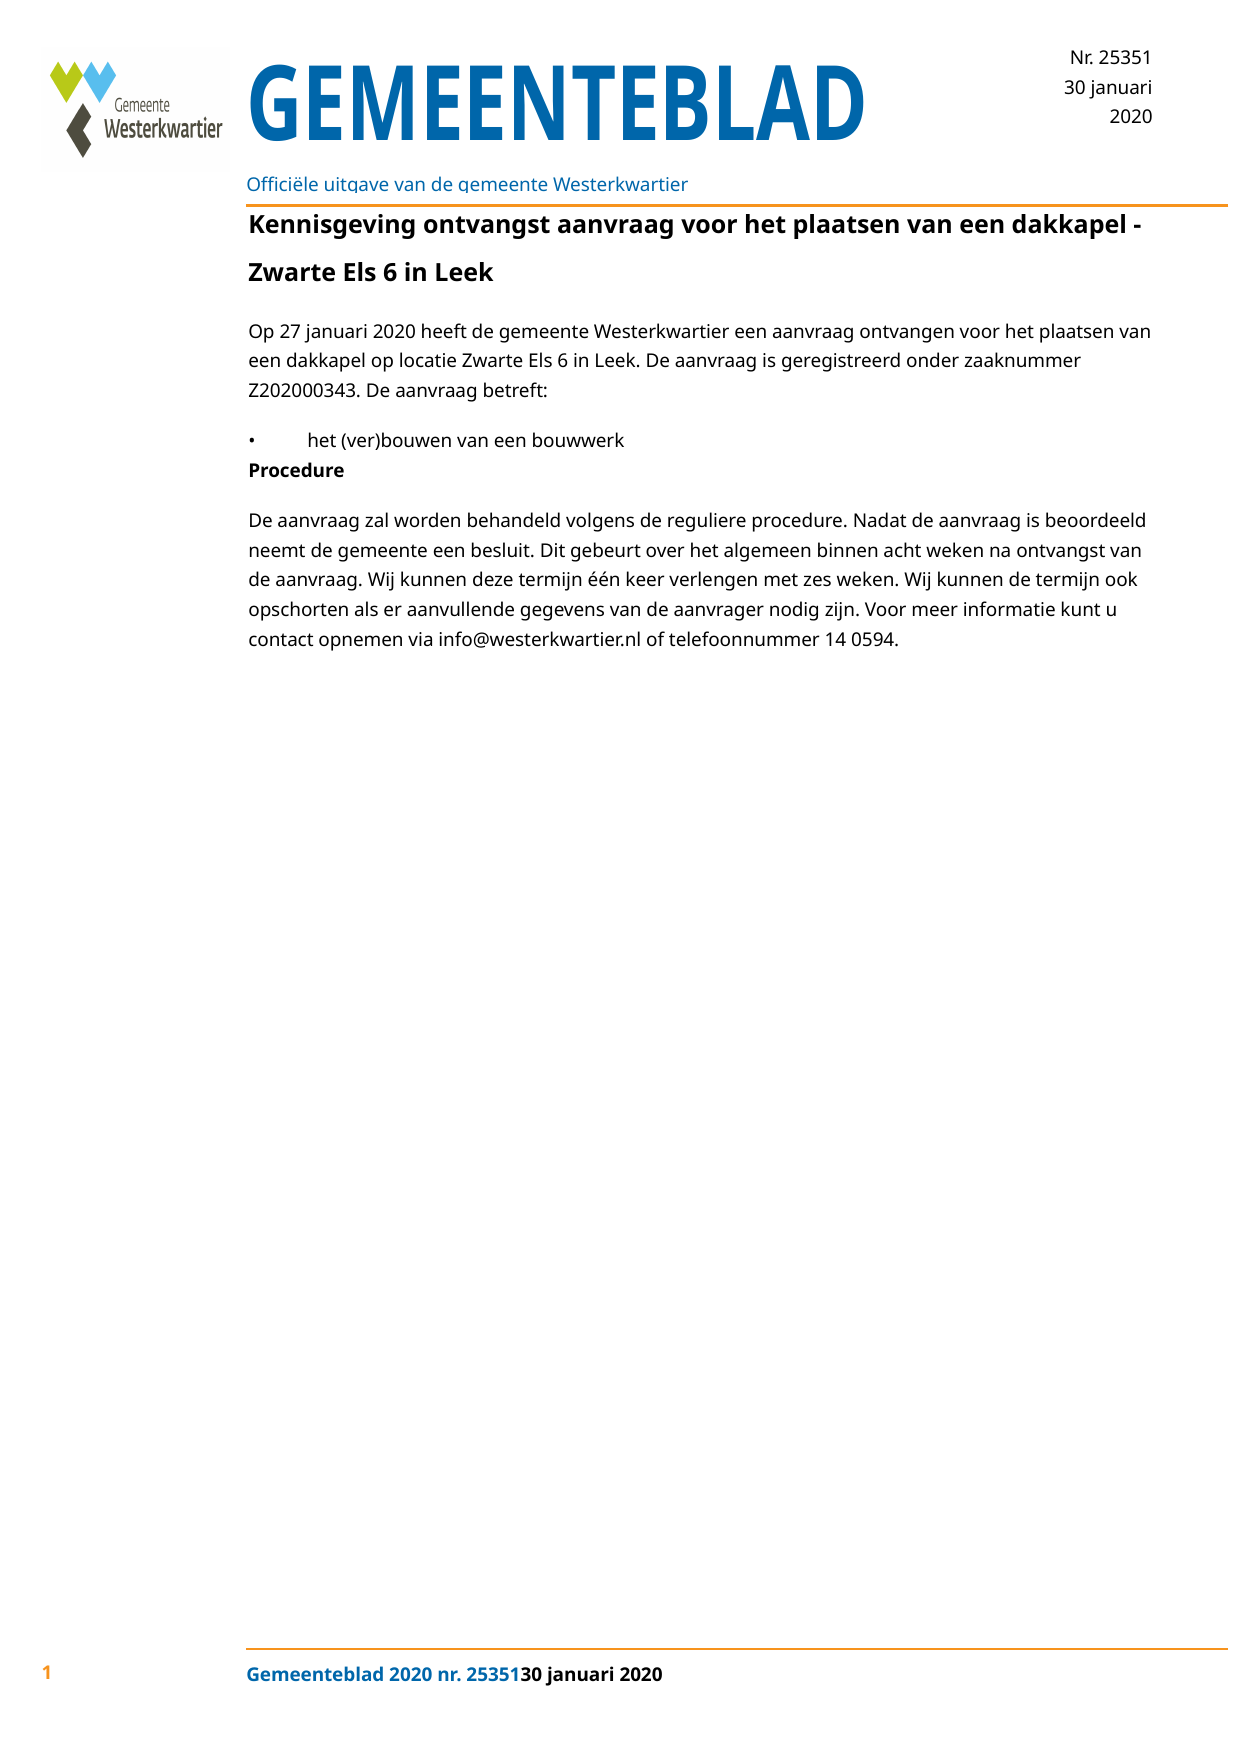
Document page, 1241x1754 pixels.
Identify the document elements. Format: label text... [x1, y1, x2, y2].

picture [41, 47, 231, 172]
text Procedure [248, 457, 1152, 483]
text Op 27 januari 2020 heeft de gemeente Westerkwartier een aanvraag ontvangen voor het plaatsen van een dakkapel op locatie Zwarte Els 6 in Leek. De aanvraag is geregistreerd onder zaaknummer Z202000343. De aanvraag betreft: [248, 318, 1152, 403]
text De aanvraag zal worden behandeld volgens de reguliere procedure. Nadat de aanvraag is beoordeeld neemt de gemeente een besluit. Dit gebeurt over het algemeen binnen acht weken na ontvangst van de aanvraag. Wij kunnen deze termijn één keer verlengen met zes weken. Wij kunnen de termijn ook opschorten als er aanvullende gegevens van de aanvrager nodig zijn. Voor meer informatie kunt u contact opnemen via info@westerkwartier.nl of telefoonnummer 14 0594. [248, 507, 1152, 652]
list het (ver)bouwen van een bouwwerk [248, 427, 1152, 453]
text Kennisgeving ontvangst aanvraag voor het plaatsen van een dakkapel - Zwarte Els 6 in Leek [248, 207, 1152, 288]
